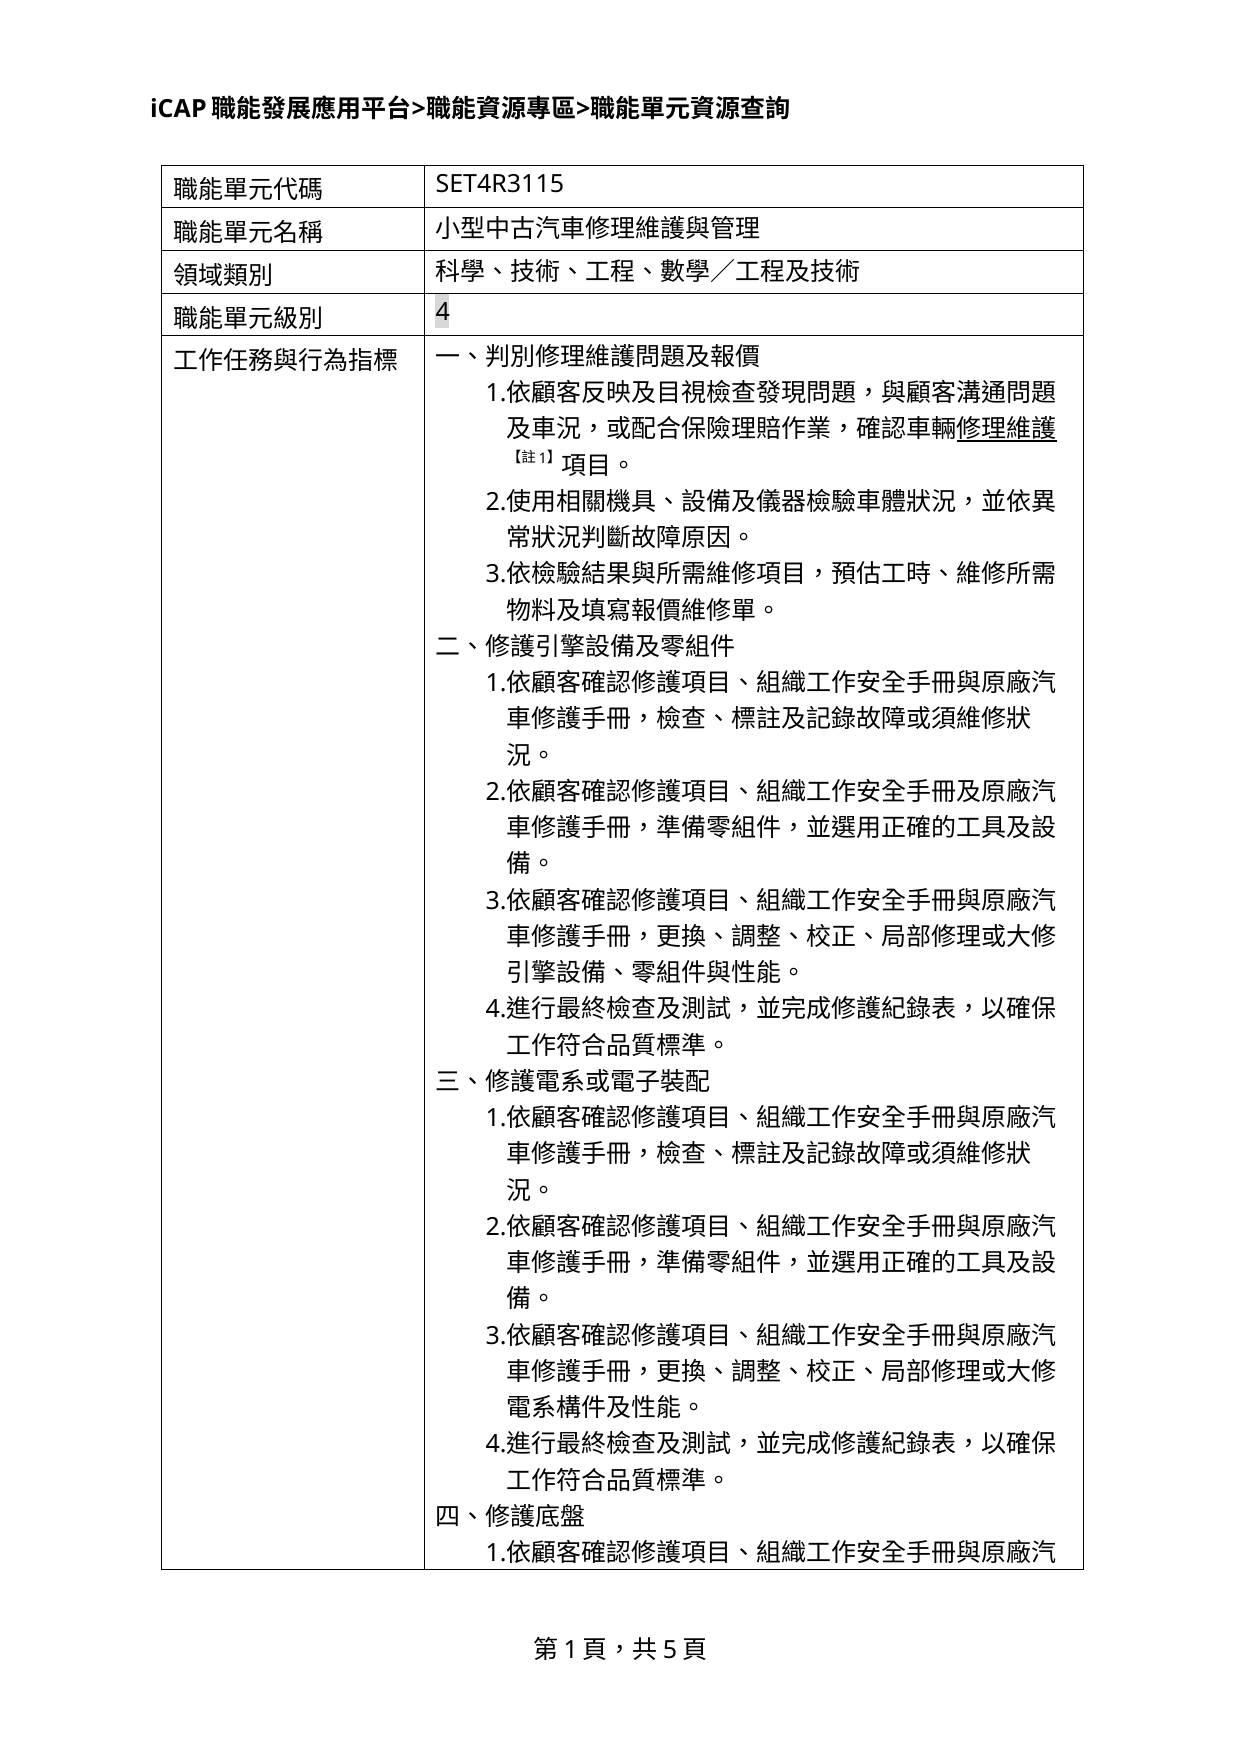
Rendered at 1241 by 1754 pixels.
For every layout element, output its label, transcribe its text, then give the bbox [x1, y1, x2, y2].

table_cell 工作任務與行為指標 [162, 336, 424, 1569]
table_header 職能單元代碼 [162, 166, 424, 207]
table_cell 小型中古汽車修理維護與管理 [425, 208, 1083, 250]
table_header SET4R3115 [425, 166, 1083, 207]
table_cell 職能單元名稱 [162, 208, 424, 250]
table_cell 領域類別 [162, 251, 424, 293]
table_cell 科學、技術、工程、數學／工程及技術 [425, 251, 1083, 293]
table_cell 職能單元級別 [162, 294, 424, 335]
table_cell 4 [425, 294, 1083, 335]
table_cell 一、判別修理維護問題及報價 1.依顧客反映及目視檢查發現問題，與顧客溝通問題及車況，或配合保險理賠作業，確認車輛修理維護【註1】項目。 2.使用相關機具、設備及儀器檢驗車體狀況，並依異常狀況判斷故障原因。 3.依檢驗結果與所需維修項目，預估工時、維修所需物料及填寫報價維修單。 二、修護引擎設備及零組件 1.依顧客確認修護項目、組織工作安全手冊與原廠汽車修護手冊，檢查、標註及記錄故障或須維修狀況。 2.依顧客確認修護項目、組織工作安全手冊及原廠汽車修護手冊，準備零組件，並選用正確的工具及設備。 3.依顧客確認修護項目、組織工作安全手冊與原廠汽車修護手冊，更換、調整、校正、局部修理或大修引擎設備、零組件與性能。 4.進行最終檢查及測試，並完成修護紀錄表，以確保工作符合品質標準。 三、修護電系或電子裝配 1.依顧客確認修護項目、組織工作安全手冊與原廠汽車修護手冊，檢查、標註及記錄故障或須維修狀況。 2.依顧客確認修護項目、組織工作安全手冊與原廠汽車修護手冊，準備零組件，並選用正確的工具及設備。 3.依顧客確認修護項目、組織工作安全手冊與原廠汽車修護手冊，更換、調整、校正、局部修理或大修電系構件及性能。 4.進行最終檢查及測試，並完成修護紀錄表，以確保工作符合品質標準。 四、修護底盤 1.依顧客確認修護項目、組織工作安全手冊與原廠汽 [425, 336, 1083, 1569]
